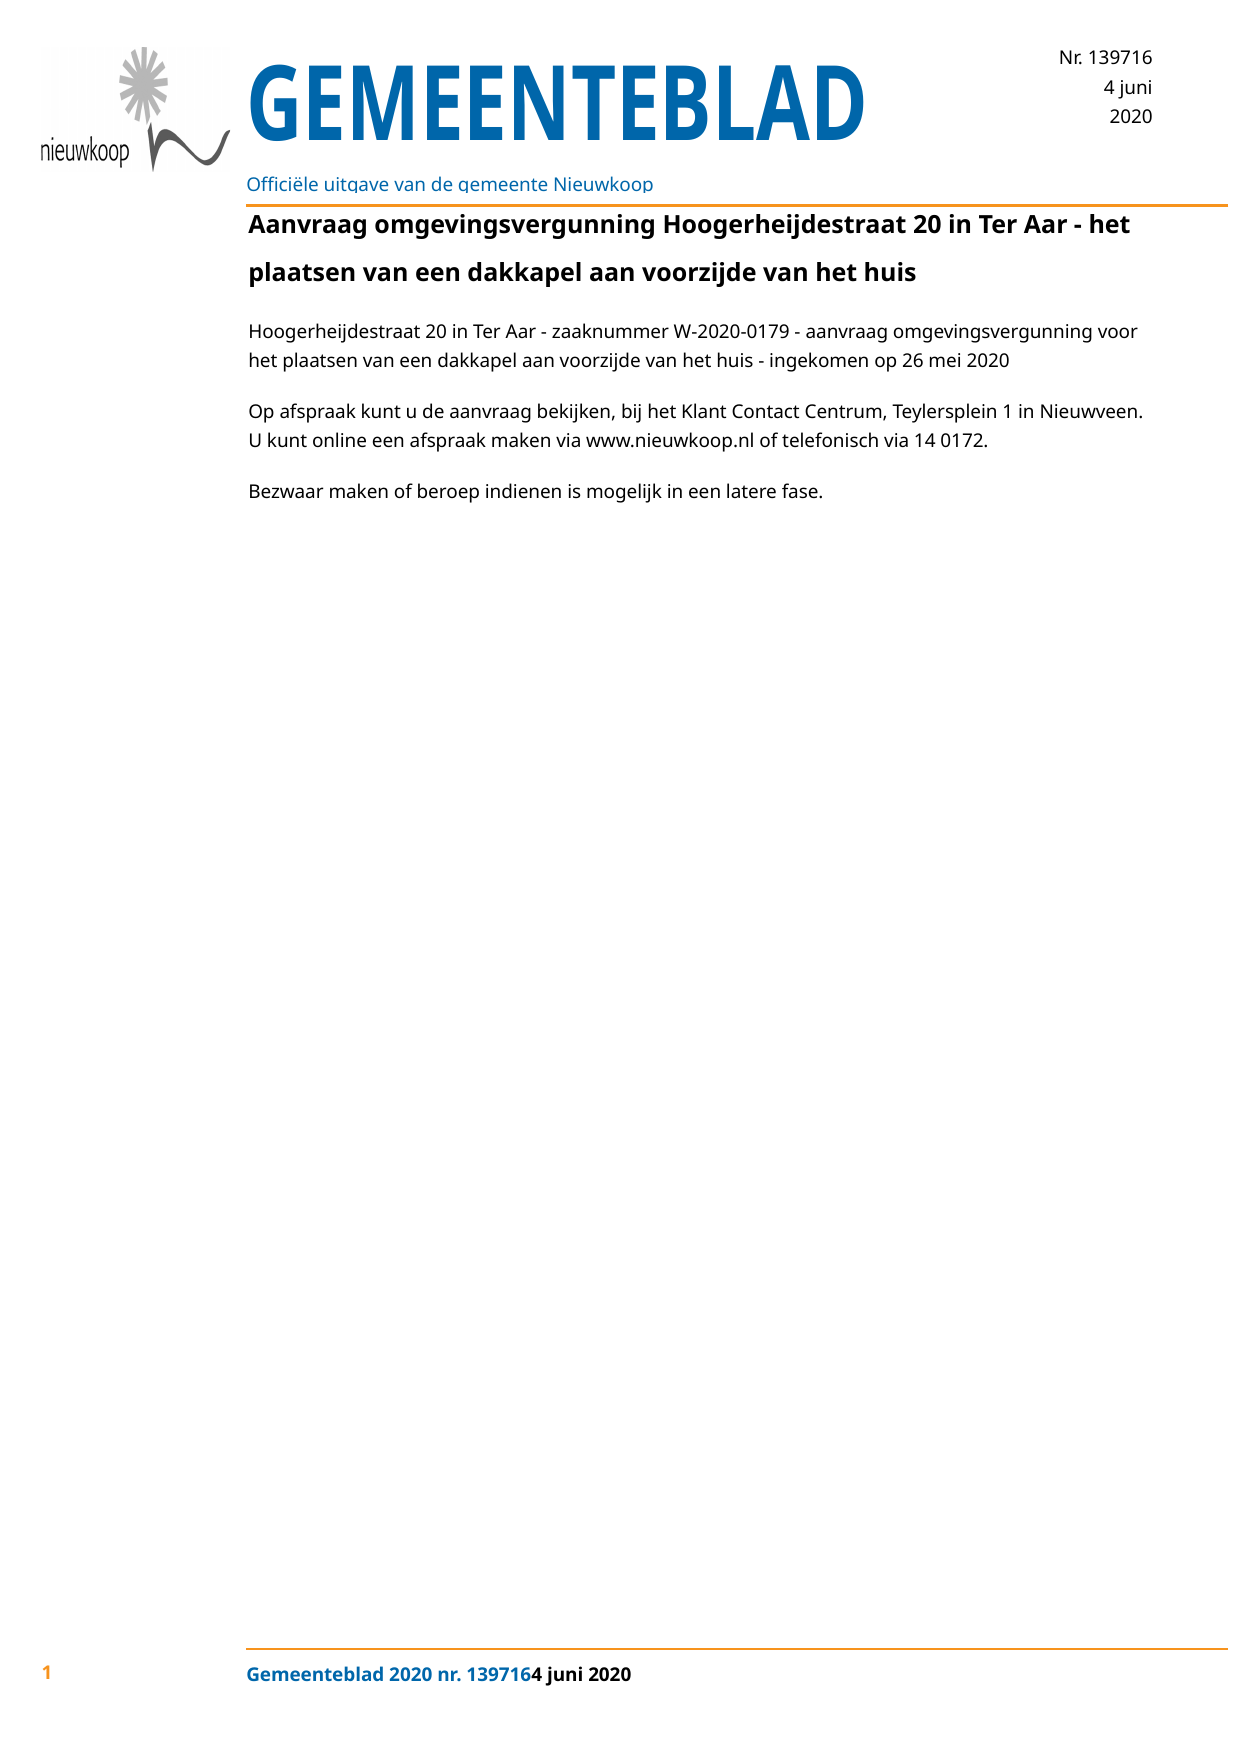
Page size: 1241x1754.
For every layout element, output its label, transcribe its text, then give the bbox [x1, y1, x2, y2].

picture [41, 47, 231, 172]
text Hoogerheijdestraat 20 in Ter Aar - zaaknummer W-2020-0179 - aanvraag omgevingsvergunning voor het plaatsen van een dakkapel aan voorzijde van het huis - ingekomen op 26 mei 2020 [248, 318, 1152, 373]
text Op afspraak kunt u de aanvraag bekijken, bij het Klant Contact Centrum, Teylersplein 1 in Nieuwveen. U kunt online een afspraak maken via www.nieuwkoop.nl of telefonisch via 14 0172. [248, 398, 1152, 453]
text Aanvraag omgevingsvergunning Hoogerheijdestraat 20 in Ter Aar - het plaatsen van een dakkapel aan voorzijde van het huis [248, 207, 1152, 288]
text Bezwaar maken of beroep indienen is mogelijk in een latere fase. [248, 478, 1152, 504]
